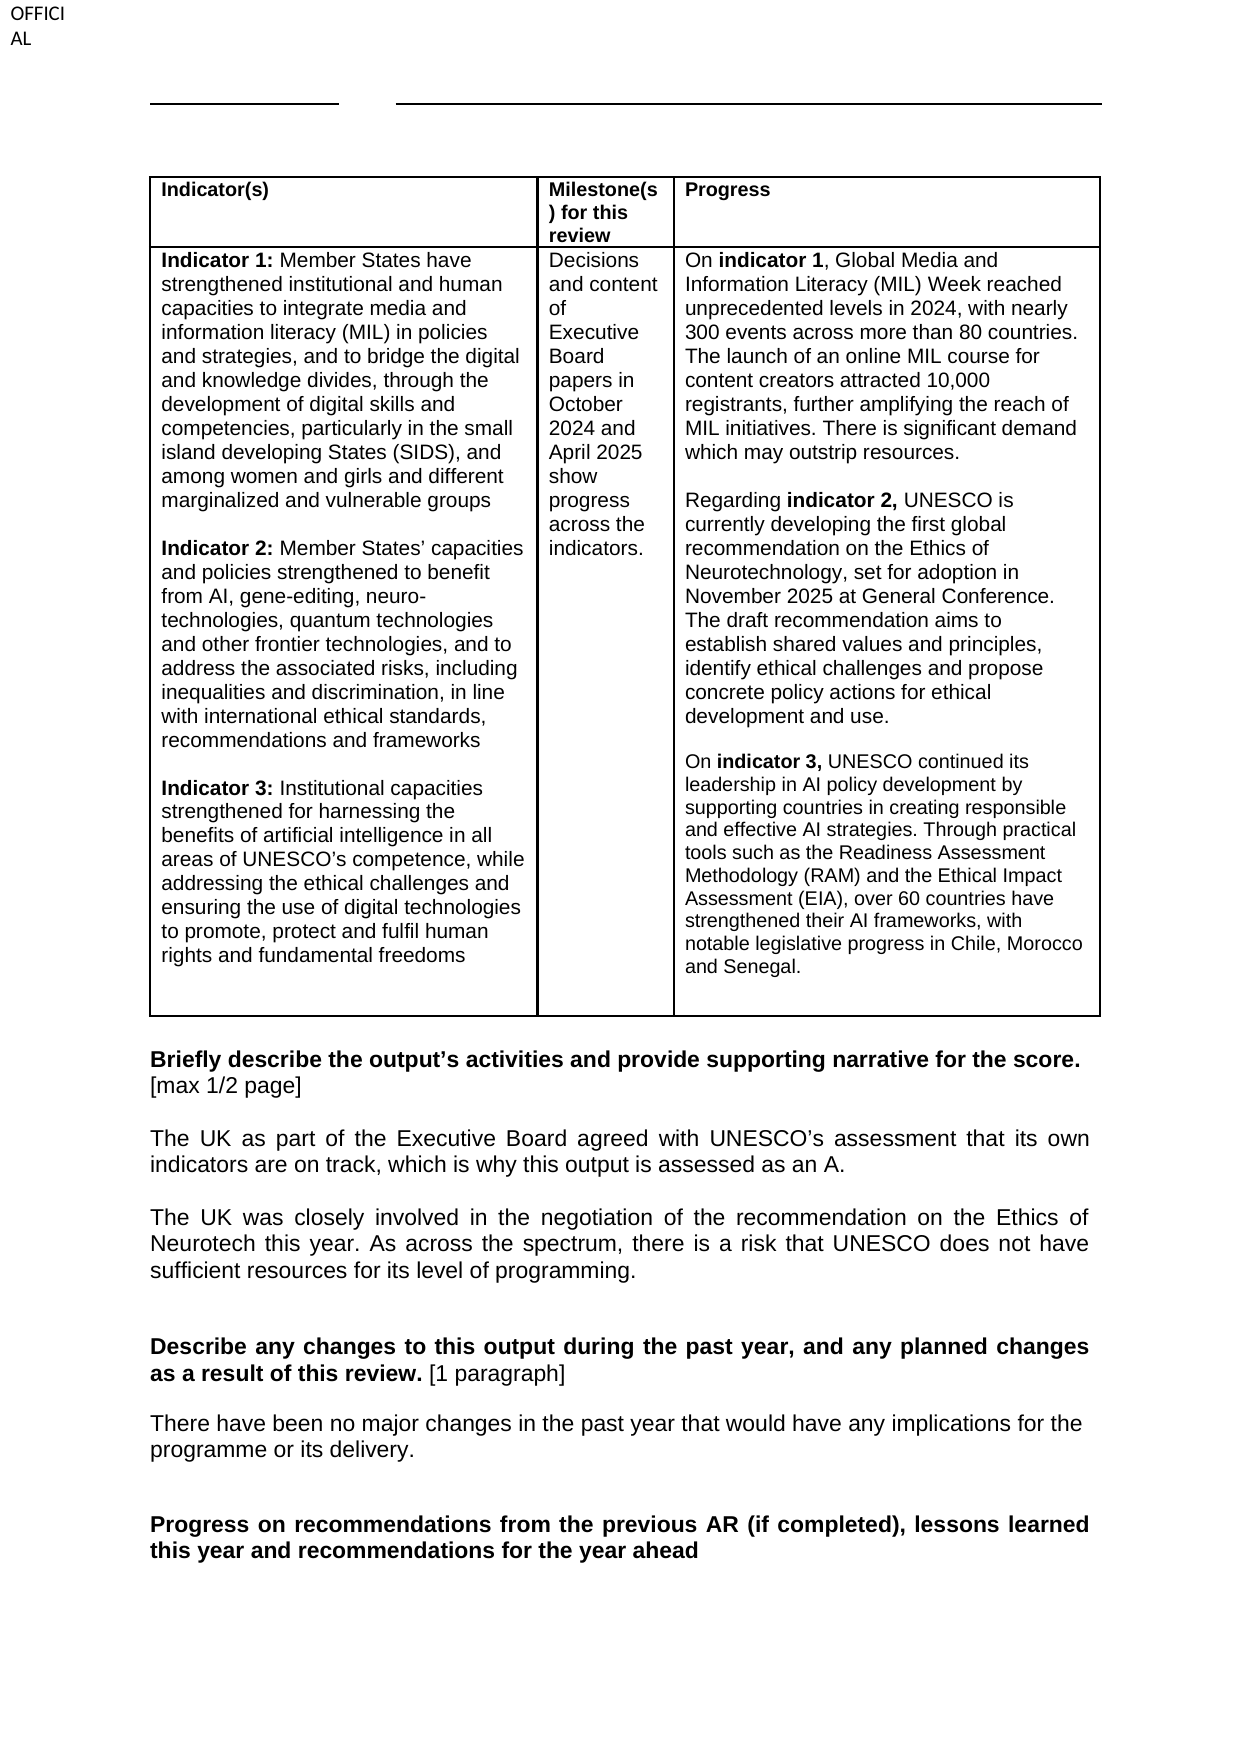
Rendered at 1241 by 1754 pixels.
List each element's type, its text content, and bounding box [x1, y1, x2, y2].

table_cell Indicator 1: Member States have strengthened institutional and human capacities to integrate media and information literacy (MIL) in policies and strategies, and to bridge the digital and knowledge divides, through the development of digital skills and competencies, particularly in the small island developing States (SIDS), and among women and girls and different marginalized and vulnerable groups Indicator 2: Member States’ capacities and policies strengthened to benefit from AI, gene-editing, neuro-technologies, quantum technologies and other frontier technologies, and to address the associated risks, including inequalities and discrimination, in line with international ethical standards, recommendations and frameworks Indicator 3: Institutional capacities strengthened for harnessing the benefits of artificial intelligence in all areas of UNESCO’s competence, while addressing the ethical challenges and ensuring the use of digital technologies to promote, protect and fulfil human rights and fundamental freedoms [151, 248, 536, 1015]
table_cell [339, 103, 396, 134]
text Progress on recommendations from the previous AR (if completed), lessons learned this year and recommendations for the year ahead [150, 1511, 1090, 1563]
table_cell On indicator 1, Global Media and Information Literacy (MIL) Week reached unprecedented levels in 2024, with nearly 300 events across more than 80 countries. The launch of an online MIL course for content creators attracted 10,000 registrants, further amplifying the reach of MIL initiatives. There is significant demand which may outstrip resources. Regarding indicator 2, UNESCO is currently developing the first global recommendation on the Ethics of Neurotechnology, set for adoption in November 2025 at General Conference. The draft recommendation aims to establish shared values and principles, identify ethical challenges and propose concrete policy actions for ethical development and use. On indicator 3, UNESCO continued its leadership in AI policy development by supporting countries in creating responsible and effective AI strategies. Through practical tools such as the Readiness Assessment Methodology (RAM) and the Ethical Impact Assessment (EIA), over 60 countries have strengthened their AI frameworks, with notable legislative progress in Chile, Morocco and Senegal. [675, 248, 1099, 1015]
text Briefly describe the output’s activities and provide supporting narrative for the score. [max 1/2 page] [150, 1046, 1090, 1098]
text There have been no major changes in the past year that would have any implications for the programme or its delivery. [150, 1410, 1090, 1463]
table_cell [396, 105, 507, 134]
table_header Indicator(s) [151, 178, 536, 246]
text The UK as part of the Executive Board agreed with UNESCO’s assessment that its own indicators are on track, which is why this output is assessed as an A. [150, 1125, 1090, 1178]
text The UK was closely involved in the negotiation of the recommendation on the Ethics of Neurotech this year. As across the spectrum, there is a risk that UNESCO does not have sufficient resources for its level of programming. [150, 1204, 1090, 1283]
table_cell [508, 105, 840, 134]
table_header Milestone(s) for this review [539, 178, 673, 246]
table_cell [150, 105, 339, 134]
table_header Progress [675, 178, 1099, 246]
text Describe any changes to this output during the past year, and any planned changes as a result of this review. [1 paragraph] [150, 1333, 1090, 1386]
table_cell Decisions and content of Executive Board papers in October 2024 and April 2025 show progress across the indicators. [539, 248, 673, 1015]
table_cell [840, 105, 1102, 134]
